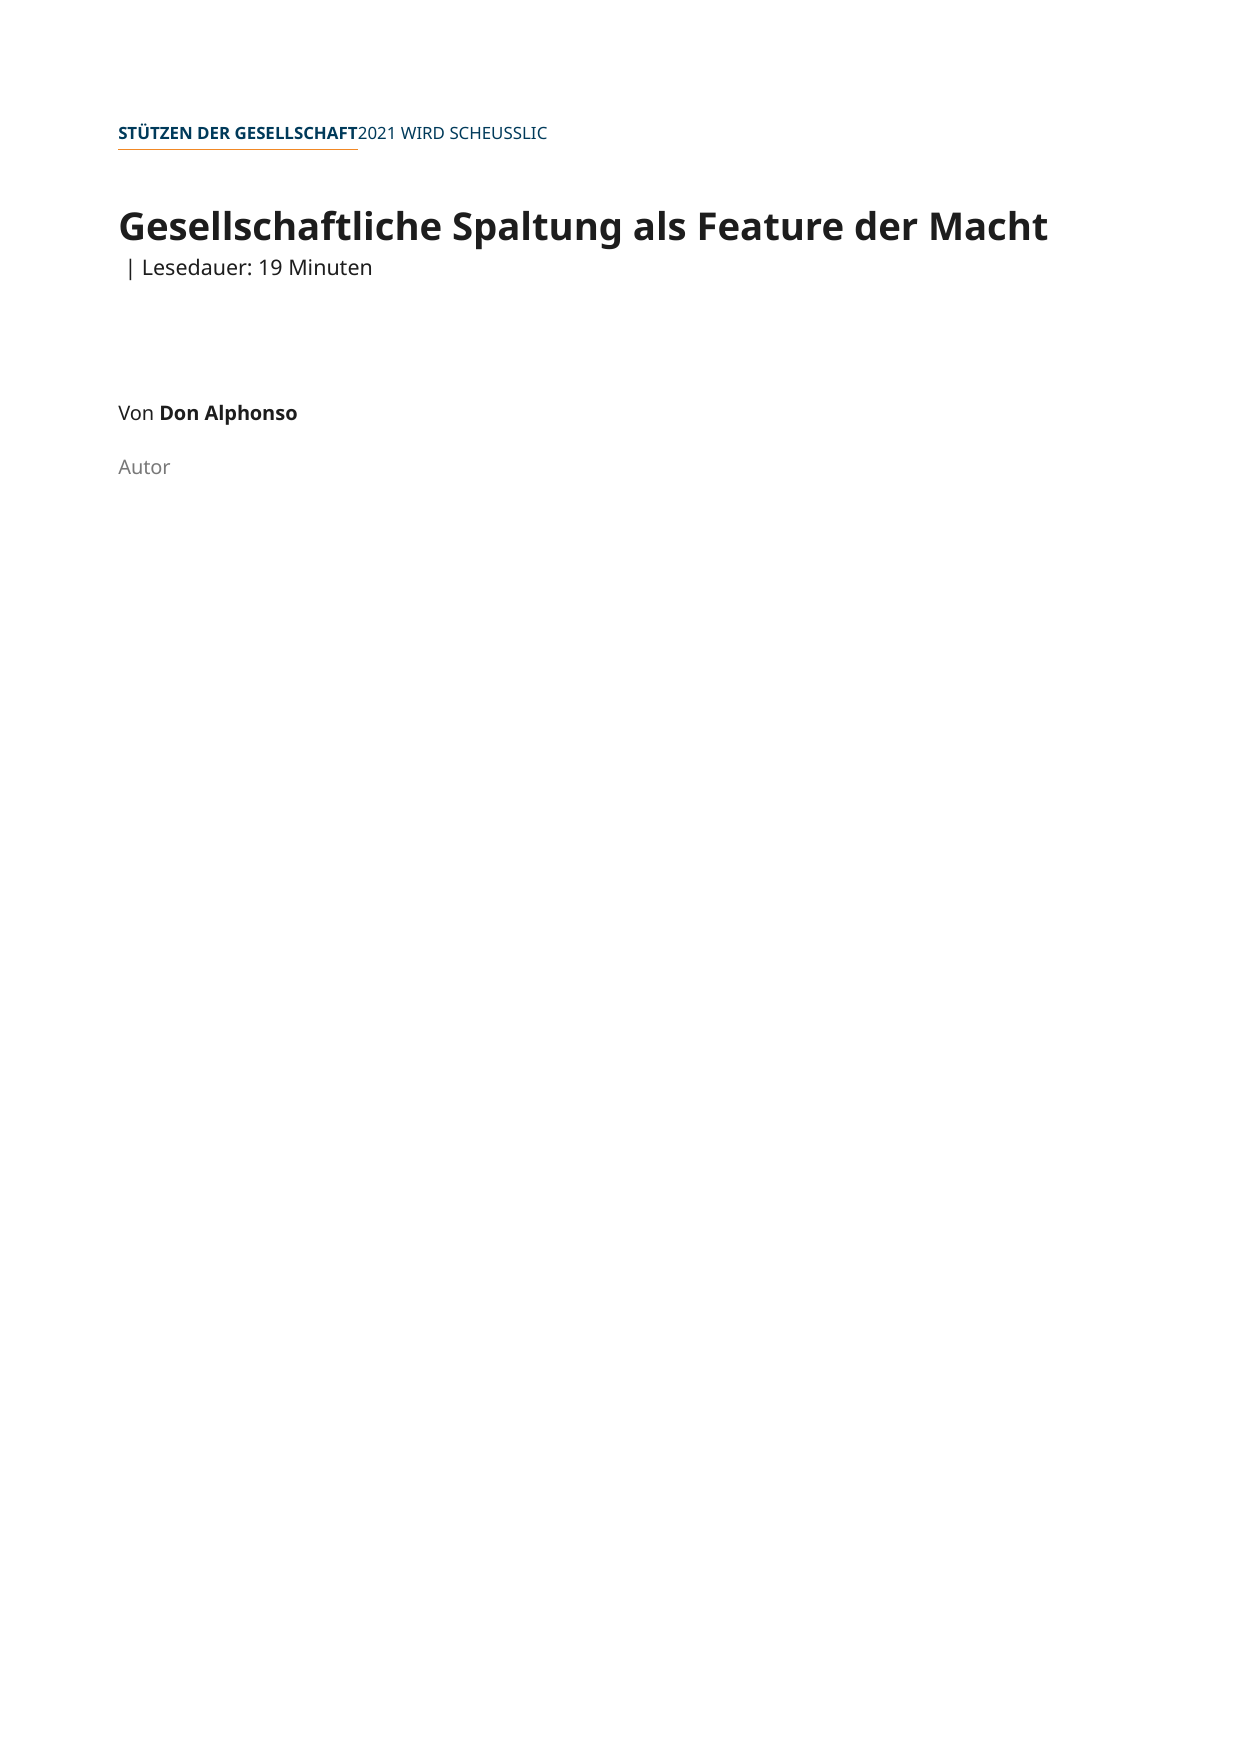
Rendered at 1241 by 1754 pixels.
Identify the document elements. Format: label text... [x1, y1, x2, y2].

subtitle Gesellschaftliche Spaltung als Feature der Macht [118, 199, 1122, 251]
text | Lesedauer: 19 Minuten [118, 251, 1122, 282]
text STÜTZEN DER GESELLSCHAFT2021 WIRD SCHEUSSLIC [118, 118, 1099, 149]
text Von Don Alphonso [118, 399, 1122, 426]
text Autor [118, 453, 1122, 481]
